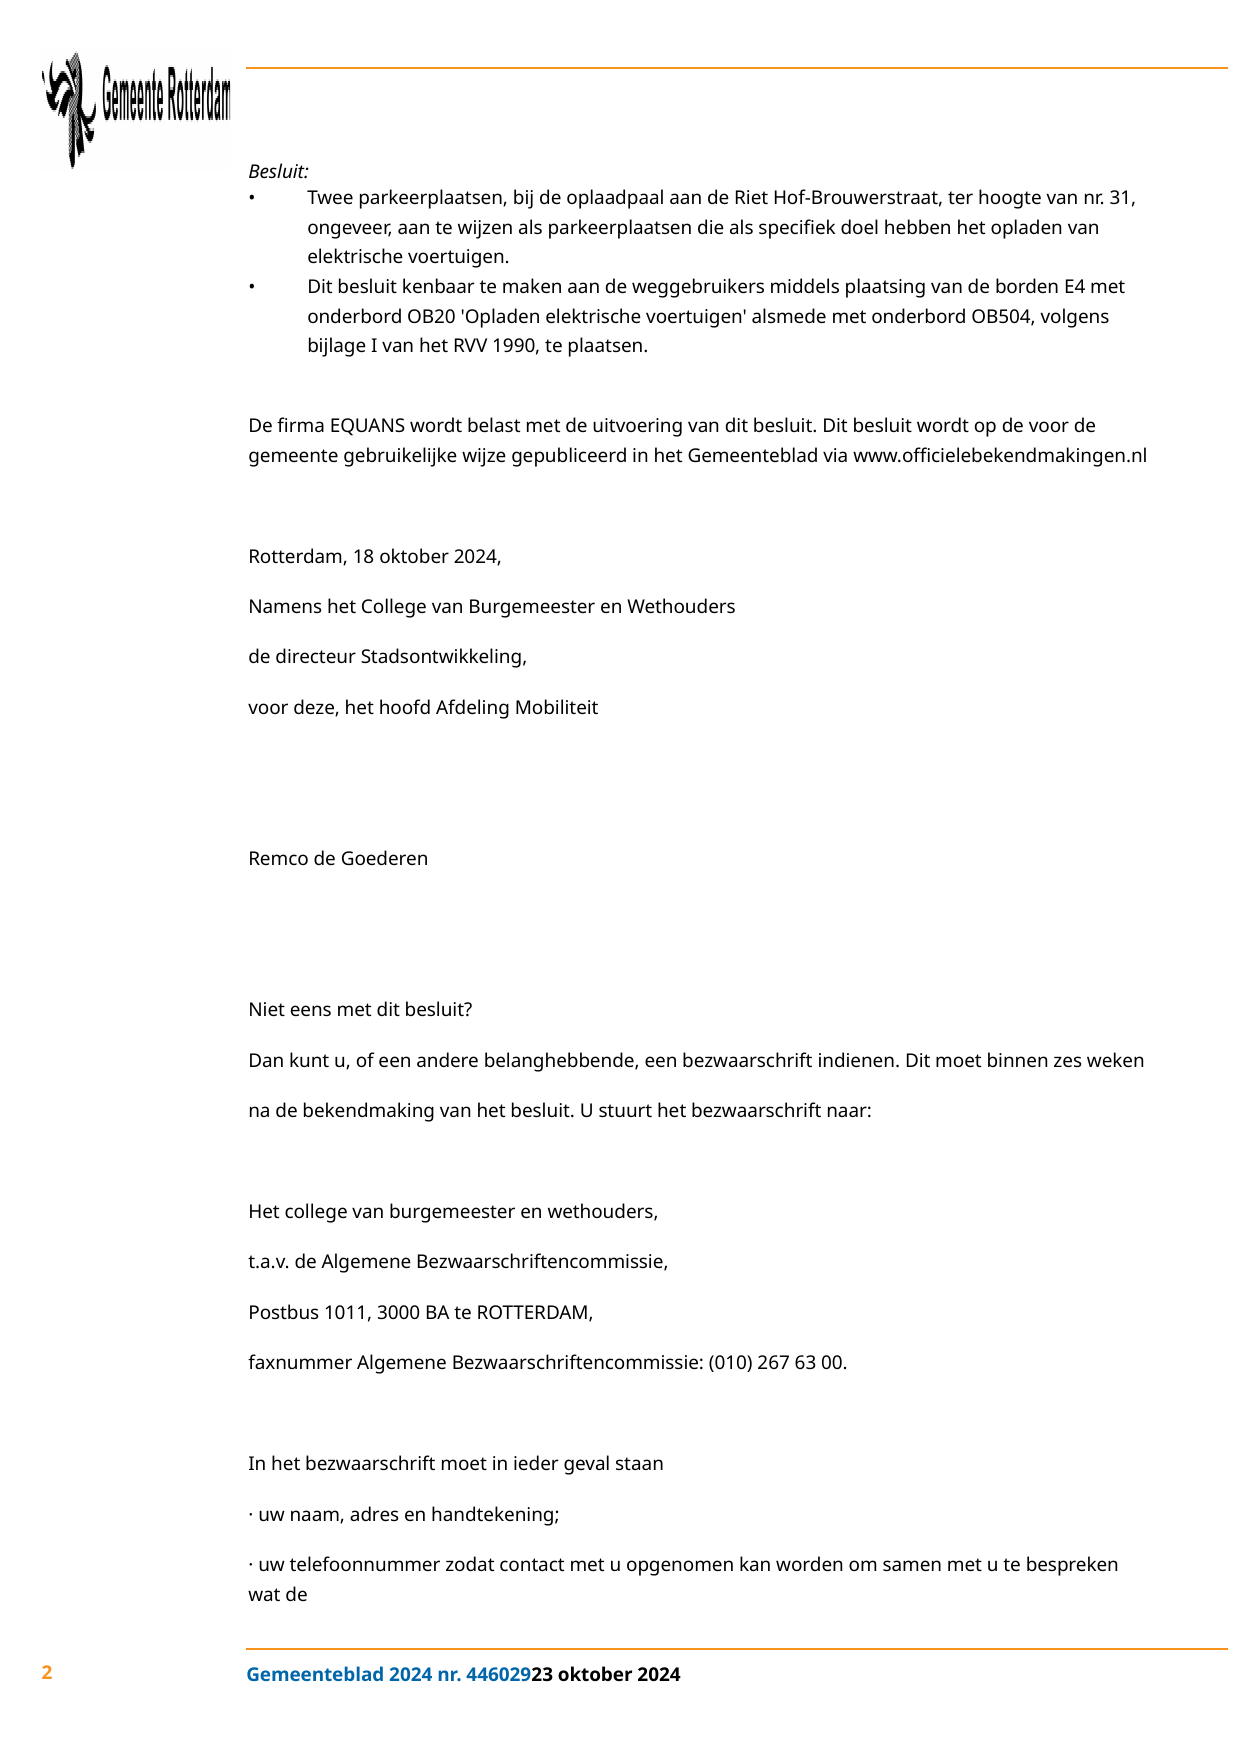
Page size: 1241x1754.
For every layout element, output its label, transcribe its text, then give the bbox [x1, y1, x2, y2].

text In het bezwaarschrift moet in ieder geval staan [248, 1450, 1152, 1476]
text Postbus 1011, 3000 BA te ROTTERDAM, [248, 1299, 1152, 1325]
text faxnummer Algemene Bezwaarschriftencommissie: (010) 267 63 00. [248, 1349, 1152, 1375]
text Remco de Goederen [248, 845, 1152, 871]
text De firma EQUANS wordt belast met de uitvoering van dit besluit. Dit besluit wordt op de voor de gemeente gebruikelijke wijze gepubliceerd in het Gemeenteblad via www.officielebekendmakingen.nl [248, 412, 1152, 468]
text Besluit: [248, 159, 1152, 184]
text voor deze, het hoofd Afdeling Mobiliteit [248, 694, 1152, 720]
text · uw telefoonnummer zodat contact met u opgenomen kan worden om samen met u te bespreken wat de [248, 1551, 1152, 1606]
text Dan kunt u, of een andere belanghebbende, een bezwaarschrift indienen. Dit moet binnen zes weken [248, 1047, 1152, 1073]
picture [41, 47, 231, 172]
text na de bekendmaking van het besluit. U stuurt het bezwaarschrift naar: [248, 1097, 1152, 1123]
text de directeur Stadsontwikkeling, [248, 644, 1152, 669]
list Dit besluit kenbaar te maken aan de weggebruikers middels plaatsing van de borden E4 met onderbord OB20 'Opladen elektrische voertuigen' alsmede met onderbord OB504, volgens bijlage I van het RVV 1990, te plaatsen. [248, 273, 1152, 358]
text Rotterdam, 18 oktober 2024, [248, 543, 1152, 568]
text · uw naam, adres en handtekening; [248, 1501, 1152, 1526]
list Twee parkeerplaatsen, bij de oplaadpaal aan de Riet Hof-Brouwerstraat, ter hoogte van nr. 31, ongeveer, aan te wijzen als parkeerplaatsen die als specifiek doel hebben het opladen van elektrische voertuigen. [248, 184, 1152, 269]
text Niet eens met dit besluit? [248, 997, 1152, 1022]
text Het college van burgemeester en wethouders, [248, 1198, 1152, 1224]
text Namens het College van Burgemeester en Wethouders [248, 593, 1152, 619]
text t.a.v. de Algemene Bezwaarschriftencommissie, [248, 1249, 1152, 1274]
